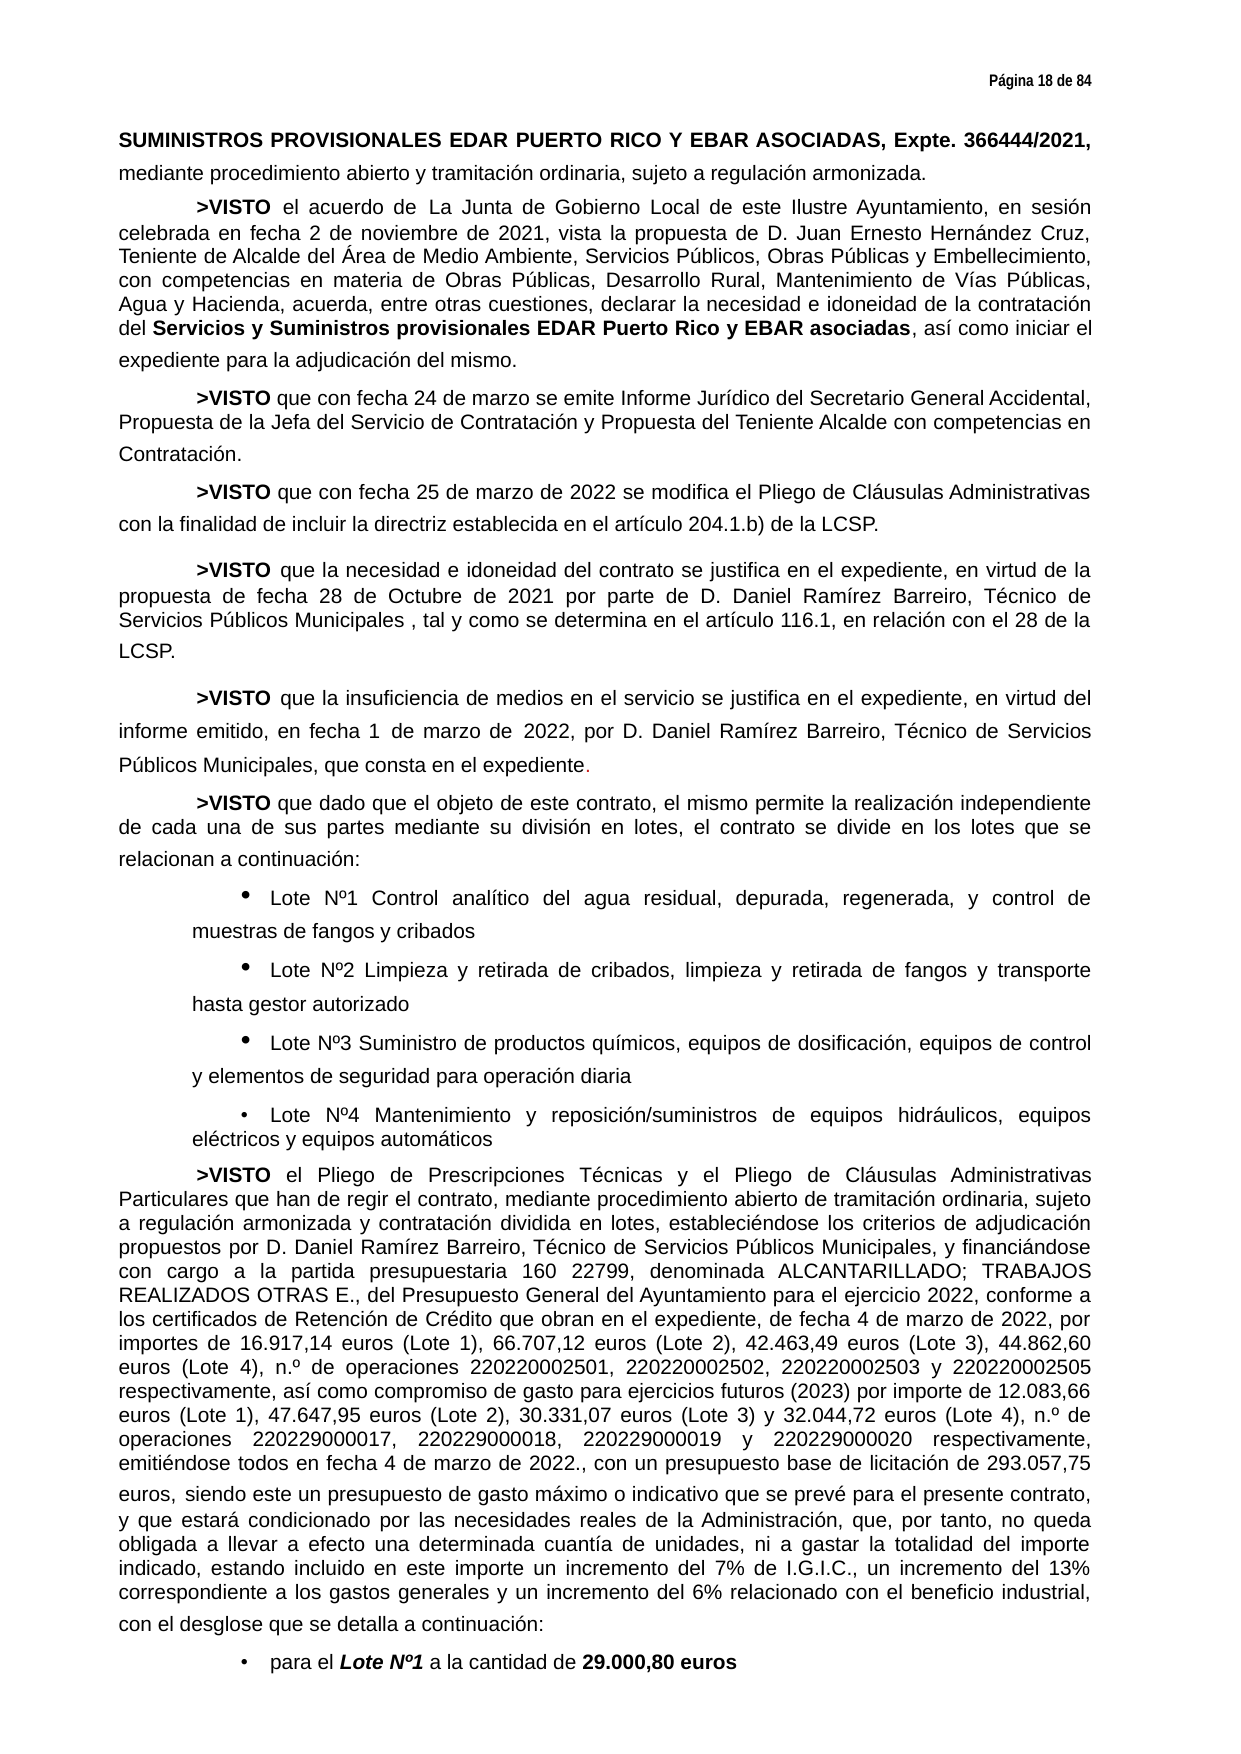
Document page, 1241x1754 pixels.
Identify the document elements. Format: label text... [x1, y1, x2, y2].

text >VISTO el acuerdo de La Junta de Gobierno Local de este Ilustre Ayuntamiento, en sesión celebrada en fecha 2 de noviembre de 2021, vista la propuesta de D. Juan Ernesto Hernández Cruz, Teniente de Alcalde del Área de Medio Ambiente, Servicios Públicos, Obras Públicas y Embellecimiento, con competencias en materia de Obras Públicas, Desarrollo Rural, Mantenimiento de Vías Públicas, Agua y Hacienda, acuerda, entre otras cuestiones, declarar la necesidad e idoneidad de la contratación del Servicios y Suministros provisionales EDAR Puerto Rico y EBAR asociadas, así como iniciar el expediente para la adjudicación del mismo. [118, 187, 1092, 374]
text >VISTO que la insuficiencia de medios en el servicio se justifica en el expediente, en virtud del informe emitido, en fecha 1 de marzo de 2022, por D. Daniel Ramírez Barreiro, Técnico de Servicios Públicos Municipales, que consta en el expediente. [118, 678, 1092, 778]
text >VISTO que la necesidad e idoneidad del contrato se justifica en el expediente, en virtud de la propuesta de fecha 28 de Octubre de 2021 por parte de D. Daniel Ramírez Barreiro, Técnico de Servicios Públicos Municipales , tal y como se determina en el artículo 116.1, en relación con el 28 de la LCSP. [118, 550, 1092, 665]
list Lote Nº1 Control analítico del agua residual, depurada, regenerada, y control de muestras de fangos y cribados [162, 885, 1092, 945]
text >VISTO el Pliego de Prescripciones Técnicas y el Pliego de Cláusulas Administrativas Particulares que han de regir el contrato, mediante procedimiento abierto de tramitación ordinaria, sujeto a regulación armonizada y contratación dividida en lotes, estableciéndose los criterios de adjudicación propuestos por D. Daniel Ramírez Barreiro, Técnico de Servicios Públicos Municipales, y financiándose con cargo a la partida presupuestaria 160 22799, denominada ALCANTARILLADO; TRABAJOS REALIZADOS OTRAS E., del Presupuesto General del Ayuntamiento para el ejercicio 2022, conforme a los certificados de Retención de Crédito que obran en el expediente, de fecha 4 de marzo de 2022, por importes de 16.917,14 euros (Lote 1), 66.707,12 euros (Lote 2), 42.463,49 euros (Lote 3), 44.862,60 euros (Lote 4), n.º de operaciones 220220002501, 220220002502, 220220002503 y 220220002505 respectivamente, así como compromiso de gasto para ejercicios futuros (2023) por importe de 12.083,66 euros (Lote 1), 47.647,95 euros (Lote 2), 30.331,07 euros (Lote 3) y 32.044,72 euros (Lote 4), n.º de operaciones 220229000017, 220229000018, 220229000019 y 220229000020 respectivamente, emitiéndose todos en fecha 4 de marzo de 2022., con un presupuesto base de licitación de 293.057,75 euros, siendo este un presupuesto de gasto máximo o indicativo que se prevé para el presente contrato, y que estará condicionado por las necesidades reales de la Administración, que, por tanto, no queda obligada a llevar a efecto una determinada cuantía de unidades, ni a gastar la totalidad del importe indicado, estando incluido en este importe un incremento del 7% de I.G.I.C., un incremento del 13% correspondiente a los gastos generales y un incremento del 6% relacionado con el beneficio industrial, con el desglose que se detalla a continuación: [118, 1163, 1092, 1637]
list Lote Nº2 Limpieza y retirada de cribados, limpieza y retirada de fangos y transporte hasta gestor autorizado [162, 957, 1092, 1017]
text >VISTO que con fecha 24 de marzo se emite Informe Jurídico del Secretario General Accidental, Propuesta de la Jefa del Servicio de Contratación y Propuesta del Teniente Alcalde con competencias en Contratación. [118, 386, 1092, 468]
text >VISTO que dado que el objeto de este contrato, el mismo permite la realización independiente de cada una de sus partes mediante su división en lotes, el contrato se divide en los lotes que se relacionan a continuación: [118, 791, 1092, 872]
text SUMINISTROS PROVISIONALES EDAR PUERTO RICO Y EBAR ASOCIADAS, Expte. 366444/2021, mediante procedimiento abierto y tramitación ordinaria, sujeto a regulación armonizada. [118, 120, 1092, 187]
list para el Lote Nº1 a la cantidad de 29.000,80 euros [162, 1650, 1092, 1674]
list Lote Nº4 Mantenimiento y reposición/suministros de equipos hidráulicos, equipos eléctricos y equipos automáticos [162, 1102, 1092, 1151]
text >VISTO que con fecha 25 de marzo de 2022 se modifica el Pliego de Cláusulas Administrativas con la finalidad de incluir la directriz establecida en el artículo 204.1.b) de la LCSP. [118, 480, 1092, 538]
list Lote Nº3 Suministro de productos químicos, equipos de dosificación, equipos de control y elementos de seguridad para operación diaria [162, 1030, 1092, 1090]
